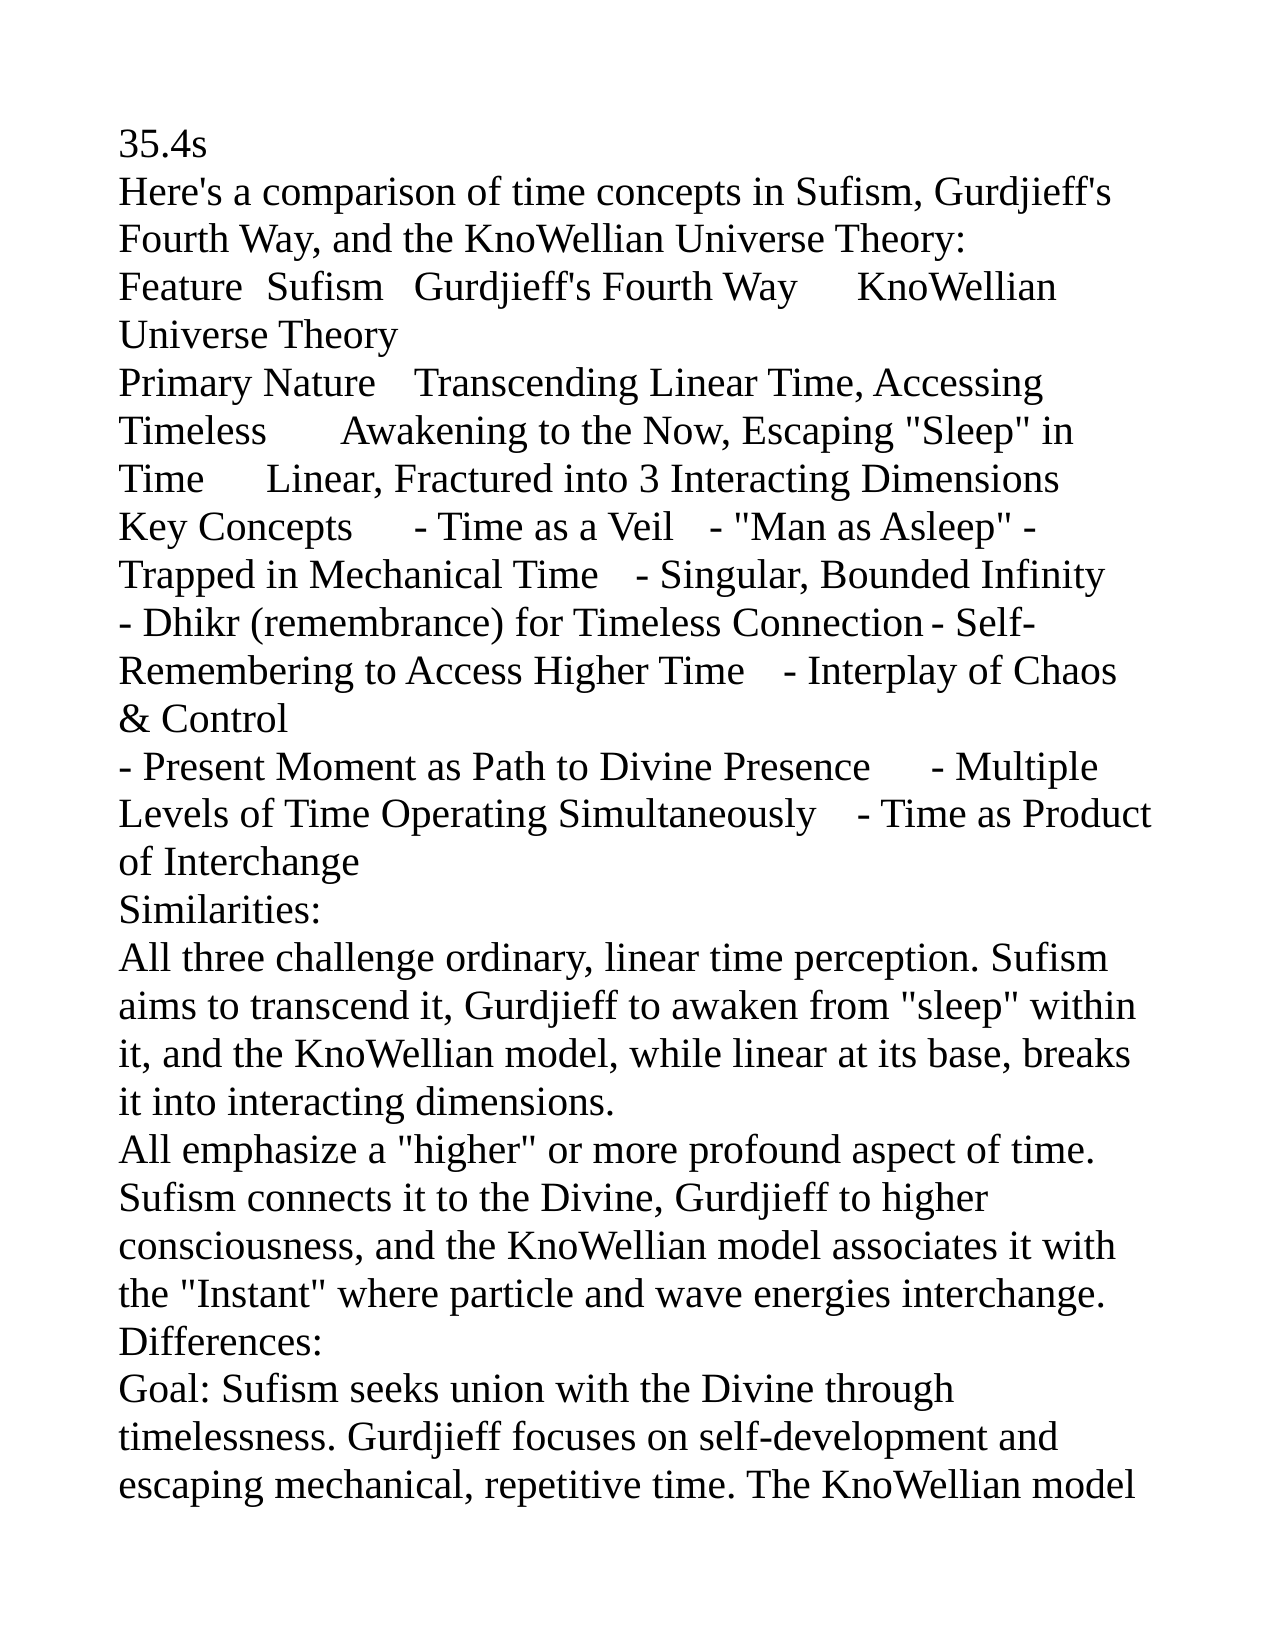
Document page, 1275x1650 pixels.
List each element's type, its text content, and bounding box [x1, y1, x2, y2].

text Goal: Sufism seeks union with the Divine through timelessness. Gurdjieff focuses on self-development and escaping mechanical, repetitive time. The KnoWellian model [118, 1364, 1157, 1508]
text Differences: [118, 1316, 1157, 1364]
text 35.4s [118, 118, 1157, 166]
text Feature Sufism Gurdjieff's Fourth Way KnoWellian Universe Theory [118, 262, 1157, 358]
text - Present Moment as Path to Divine Presence - Multiple Levels of Time Operating Simultaneously - Time as Product of Interchange [118, 741, 1157, 885]
text All emphasize a "higher" or more profound aspect of time. Sufism connects it to the Divine, Gurdjieff to higher consciousness, and the KnoWellian model associates it with the "Instant" where particle and wave energies interchange. [118, 1124, 1157, 1316]
text - Dhikr (remembrance) for Timeless Connection - Self-Remembering to Access Higher Time - Interplay of Chaos & Control [118, 597, 1157, 741]
text Here's a comparison of time concepts in Sufism, Gurdjieff's Fourth Way, and the KnoWellian Universe Theory: [118, 166, 1157, 262]
text Key Concepts - Time as a Veil - "Man as Asleep" - Trapped in Mechanical Time - Singular, Bounded Infinity [118, 501, 1157, 597]
text Primary Nature Transcending Linear Time, Accessing Timeless Awakening to the Now, Escaping "Sleep" in Time Linear, Fractured into 3 Interacting Dimensions [118, 358, 1157, 501]
text Similarities: [118, 885, 1157, 933]
text All three challenge ordinary, linear time perception. Sufism aims to transcend it, Gurdjieff to awaken from "sleep" within it, and the KnoWellian model, while linear at its base, breaks it into interacting dimensions. [118, 933, 1157, 1124]
